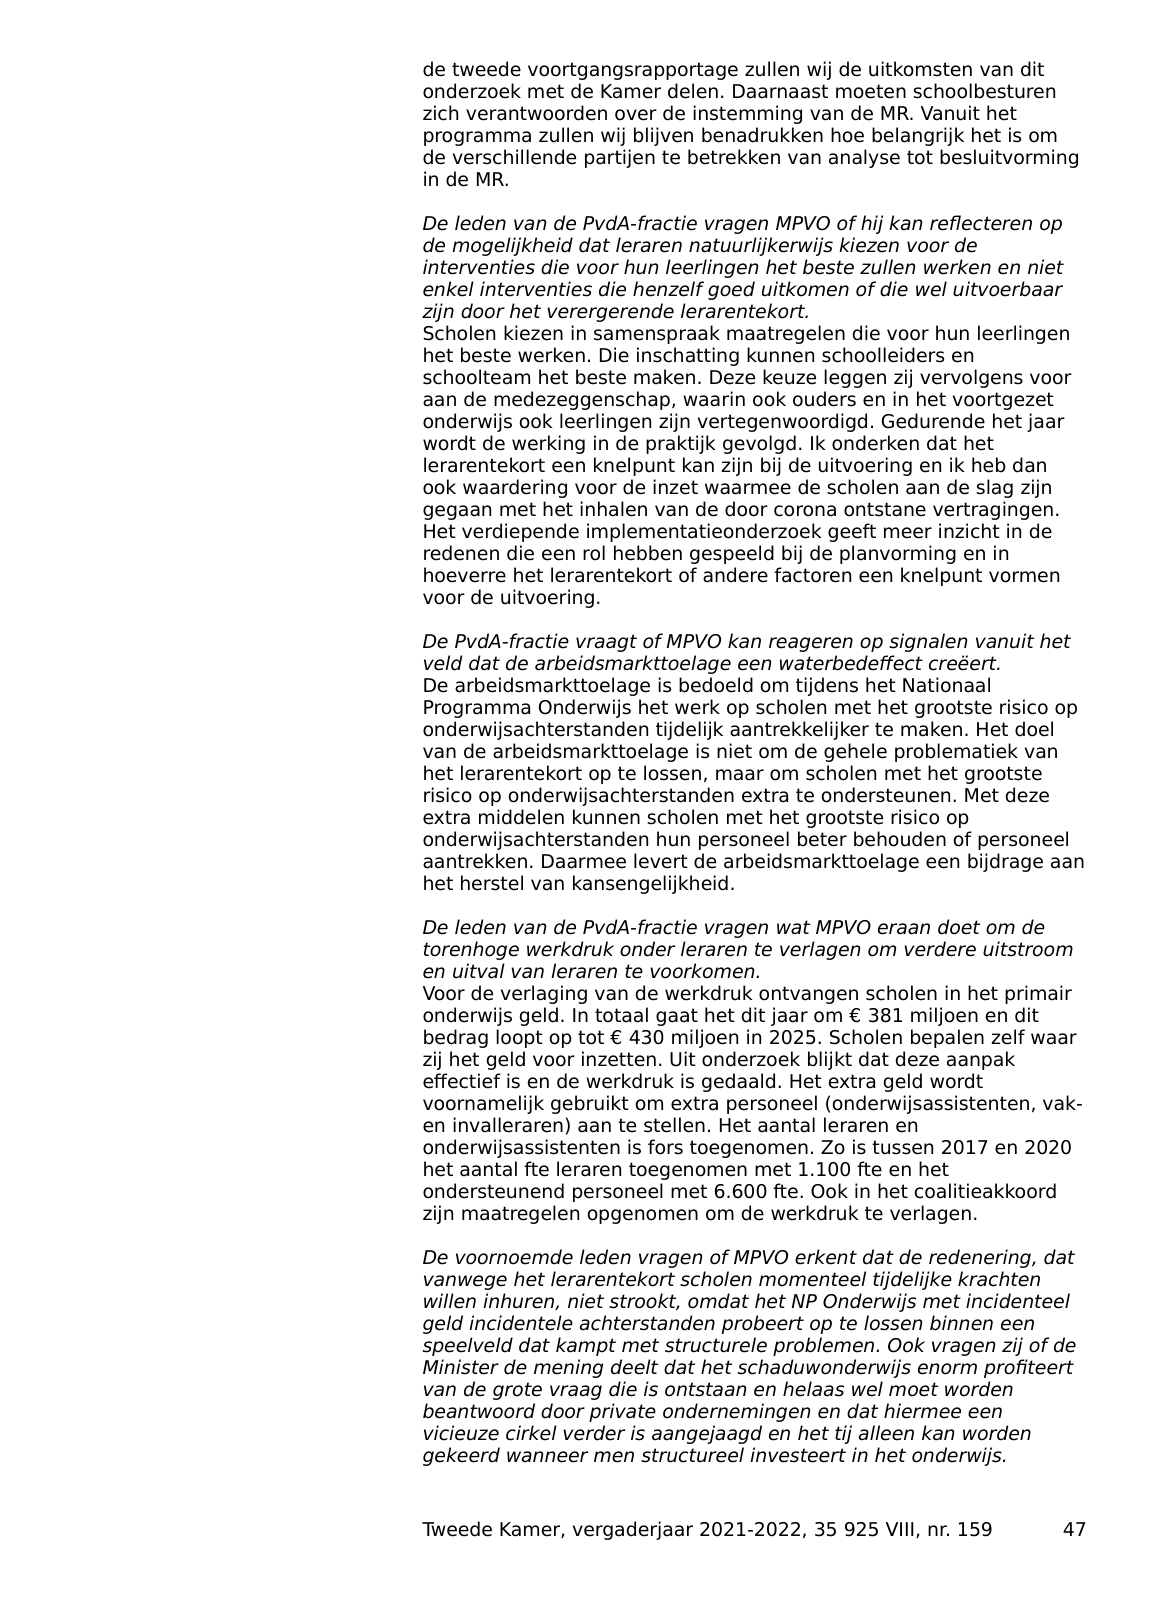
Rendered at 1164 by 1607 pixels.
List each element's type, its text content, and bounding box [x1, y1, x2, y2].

text de tweede voortgangsrapportage zullen wij de uitkomsten van dit onderzoek met de Kamer delen. Daarnaast moeten schoolbesturen zich verantwoorden over de instemming van de MR. Vanuit het programma zullen wij blijven benadrukken hoe belangrijk het is om de verschillende partijen te betrekken van analyse tot besluitvorming in de MR. [422, 59, 1087, 191]
text De arbeidsmarkttoelage is bedoeld om tijdens het Nationaal Programma Onderwijs het werk op scholen met het grootste risico op onderwijsachterstanden tijdelijk aantrekkelijker te maken. Het doel van de arbeidsmarkttoelage is niet om de gehele problematiek van het lerarentekort op te lossen, maar om scholen met het grootste risico op onderwijsachterstanden extra te ondersteunen. Met deze extra middelen kunnen scholen met het grootste risico op onderwijsachterstanden hun personeel beter behouden of personeel aantrekken. Daarmee levert de arbeidsmarkttoelage een bijdrage aan het herstel van kansengelijkheid. [422, 675, 1087, 895]
text De leden van de PvdA-fractie vragen wat MPVO eraan doet om de torenhoge werkdruk onder leraren te verlagen om verdere uitstroom en uitval van leraren te voorkomen. [422, 917, 1087, 983]
text Voor de verlaging van de werkdruk ontvangen scholen in het primair onderwijs geld. In totaal gaat het dit jaar om € 381 miljoen en dit bedrag loopt op tot € 430 miljoen in 2025. Scholen bepalen zelf waar zij het geld voor inzetten. Uit onderzoek blijkt dat deze aanpak effectief is en de werkdruk is gedaald. Het extra geld wordt voornamelijk gebruikt om extra personeel (onderwijsassistenten, vak- en invalleraren) aan te stellen. Het aantal leraren en onderwijsassistenten is fors toegenomen. Zo is tussen 2017 en 2020 het aantal fte leraren toegenomen met 1.100 fte en het ondersteunend personeel met 6.600 fte. Ook in het coalitieakkoord zijn maatregelen opgenomen om de werkdruk te verlagen. [422, 983, 1087, 1224]
text De PvdA-fractie vraagt of MPVO kan reageren op signalen vanuit het veld dat de arbeidsmarkttoelage een waterbedeffect creëert. [422, 631, 1087, 675]
text De voornoemde leden vragen of MPVO erkent dat de redenering, dat vanwege het lerarentekort scholen momenteel tijdelijke krachten willen inhuren, niet strookt, omdat het NP Onderwijs met incidenteel geld incidentele achterstanden probeert op te lossen binnen een speelveld dat kampt met structurele problemen. Ook vragen zij of de Minister de mening deelt dat het schaduwonderwijs enorm profiteert van de grote vraag die is ontstaan en helaas wel moet worden beantwoord door private ondernemingen en dat hiermee een vicieuze cirkel verder is aangejaagd en het tij alleen kan worden gekeerd wanneer men structureel investeert in het onderwijs. [422, 1247, 1087, 1467]
text De leden van de PvdA-fractie vragen MPVO of hij kan reflecteren op de mogelijkheid dat leraren natuurlijkerwijs kiezen voor de interventies die voor hun leerlingen het beste zullen werken en niet enkel interventies die henzelf goed uitkomen of die wel uitvoerbaar zijn door het verergerende lerarentekort. [422, 213, 1087, 323]
text Scholen kiezen in samenspraak maatregelen die voor hun leerlingen het beste werken. Die inschatting kunnen schoolleiders en schoolteam het beste maken. Deze keuze leggen zij vervolgens voor aan de medezeggenschap, waarin ook ouders en in het voortgezet onderwijs ook leerlingen zijn vertegenwoordigd. Gedurende het jaar wordt de werking in de praktijk gevolgd. Ik onderken dat het lerarentekort een knelpunt kan zijn bij de uitvoering en ik heb dan ook waardering voor de inzet waarmee de scholen aan de slag zijn gegaan met het inhalen van de door corona ontstane vertragingen. Het verdiepende implementatieonderzoek geeft meer inzicht in de redenen die een rol hebben gespeeld bij de planvorming en in hoeverre het lerarentekort of andere factoren een knelpunt vormen voor de uitvoering. [422, 323, 1087, 609]
